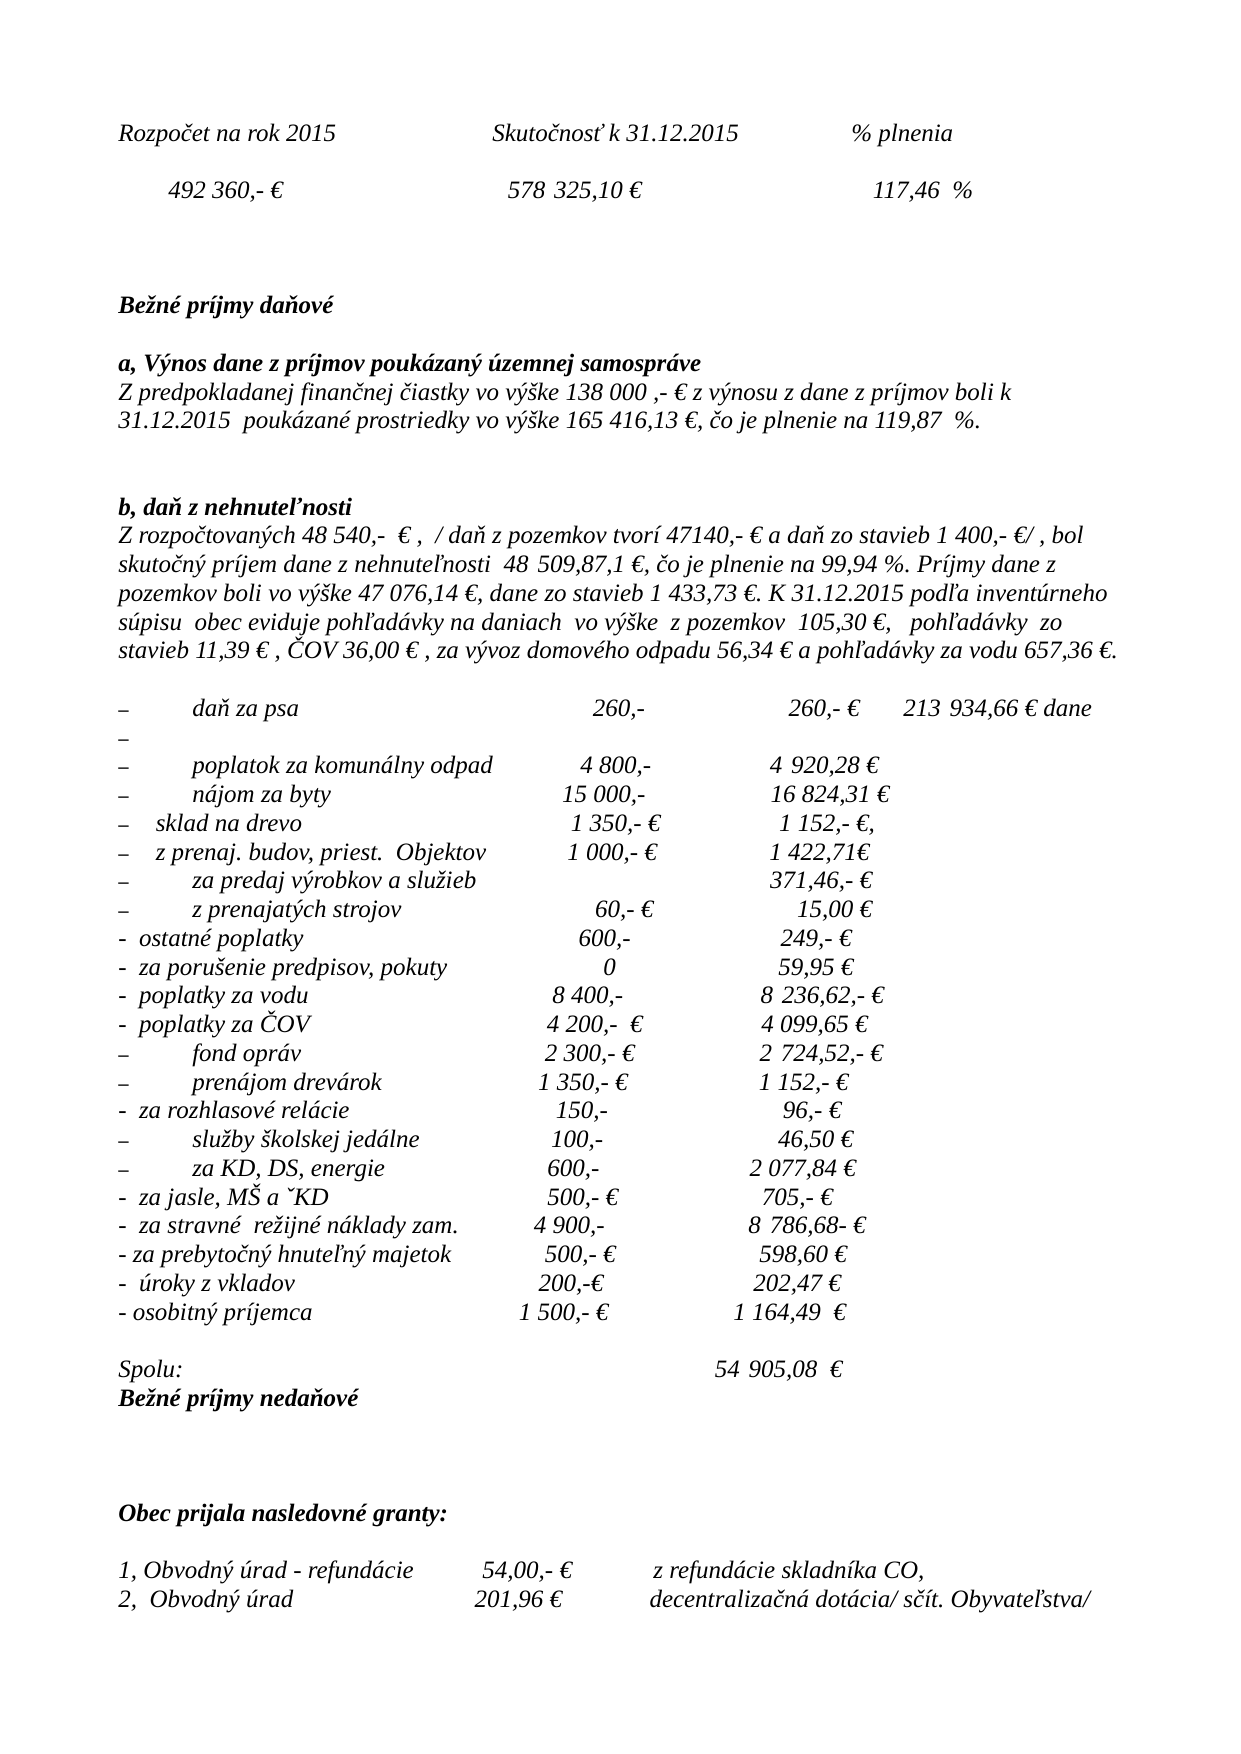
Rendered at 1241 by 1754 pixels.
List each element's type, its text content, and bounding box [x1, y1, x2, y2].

text - poplatky za ČOV 4 200,- € 4 099,65 € [118, 1009, 1122, 1038]
text Bežné príjmy nedaňové [118, 1383, 1122, 1412]
text Bežné príjmy daňové [118, 291, 1122, 319]
text 1, Obvodný úrad - refundácie 54,00,- € z refundácie skladníka CO, [118, 1556, 1122, 1584]
text - za jasle, MŠ a ˇKD 500,- € 705,- € [118, 1182, 1122, 1211]
text - poplatky za vodu 8 400,- 8 236,62,- € [118, 981, 1122, 1009]
list prenájom drevárok 1 350,- € 1 152,- € [118, 1067, 1122, 1096]
text - úroky z vkladov 200,-€ 202,47 € [118, 1268, 1122, 1297]
list za predaj výrobkov a služieb 371,46,- € [118, 866, 1122, 894]
text - za stravné režijné náklady zam. 4 900,- 8 786,68- € [118, 1211, 1122, 1239]
list z prenajatých strojov 60,- € 15,00 € [118, 894, 1122, 923]
text Z rozpočtovaných 48 540,- € , / daň z pozemkov tvorí 47140,- € a daň zo stavieb 1 400,- €/ , bol skutočný príjem dane z nehnuteľnosti 48 509,87,1 €, čo je plnenie na 99,94 %. Príjmy dane z pozemkov boli vo výške 47 076,14 €, dane zo stavieb 1 433,73 €. K 31.12.2015 podľa inventúrneho súpisu obec eviduje pohľadávky na daniach vo výške z pozemkov 105,30 €, pohľadávky zo stavieb 11,39 € , ČOV 36,00 € , za vývoz domového odpadu 56,34 € a pohľadávky za vodu 657,36 €. [118, 521, 1122, 664]
text - za porušenie predpisov, pokuty 0 59,95 € [118, 952, 1122, 981]
text - osobitný príjemca 1 500,- € 1 164,49 € [118, 1297, 1122, 1326]
list fond opráv 2 300,- € 2 724,52,- € [118, 1038, 1122, 1067]
list sklad na drevo 1 350,- € 1 152,- €, [118, 808, 1122, 837]
text b, daň z nehnuteľnosti [118, 492, 1122, 521]
list z prenaj. budov, priest. Objektov 1 000,- € 1 422,71€ [118, 837, 1122, 866]
text Z predpokladanej finančnej čiastky vo výške 138 000 ,- € z výnosu z dane z príjmov boli k 31.12.2015 poukázané prostriedky vo výške 165 416,13 €, čo je plnenie na 119,87 %. [118, 377, 1122, 434]
list poplatok za komunálny odpad 4 800,- 4 920,28 € [118, 751, 1122, 779]
text - za rozhlasové relácie 150,- 96,- € [118, 1096, 1122, 1124]
text - ostatné poplatky 600,- 249,- € [118, 923, 1122, 952]
list nájom za byty 15 000,- 16 824,31 € [118, 779, 1122, 808]
text 2, Obvodný úrad 201,96 € decentralizačná dotácia/ sčít. Obyvateľstva/ [118, 1584, 1122, 1613]
text Spolu: 54 905,08 € [118, 1354, 1122, 1383]
list služby školskej jedálne 100,- 46,50 € [118, 1124, 1122, 1153]
list daň za psa 260,- 260,- € 213 934,66 € dane [118, 693, 1122, 722]
text 492 360,- € 578 325,10 € 117,46 % [118, 176, 1122, 204]
text - za prebytočný hnuteľný majetok 500,- € 598,60 € [118, 1239, 1122, 1268]
text a, Výnos dane z príjmov poukázaný územnej samospráve [118, 348, 1122, 377]
text Rozpočet na rok 2015 Skutočnosť k 31.12.2015 % plnenia [118, 118, 1122, 147]
text Obec prijala nasledovné granty: [118, 1498, 1122, 1527]
list za KD, DS, energie 600,- 2 077,84 € [118, 1153, 1122, 1182]
